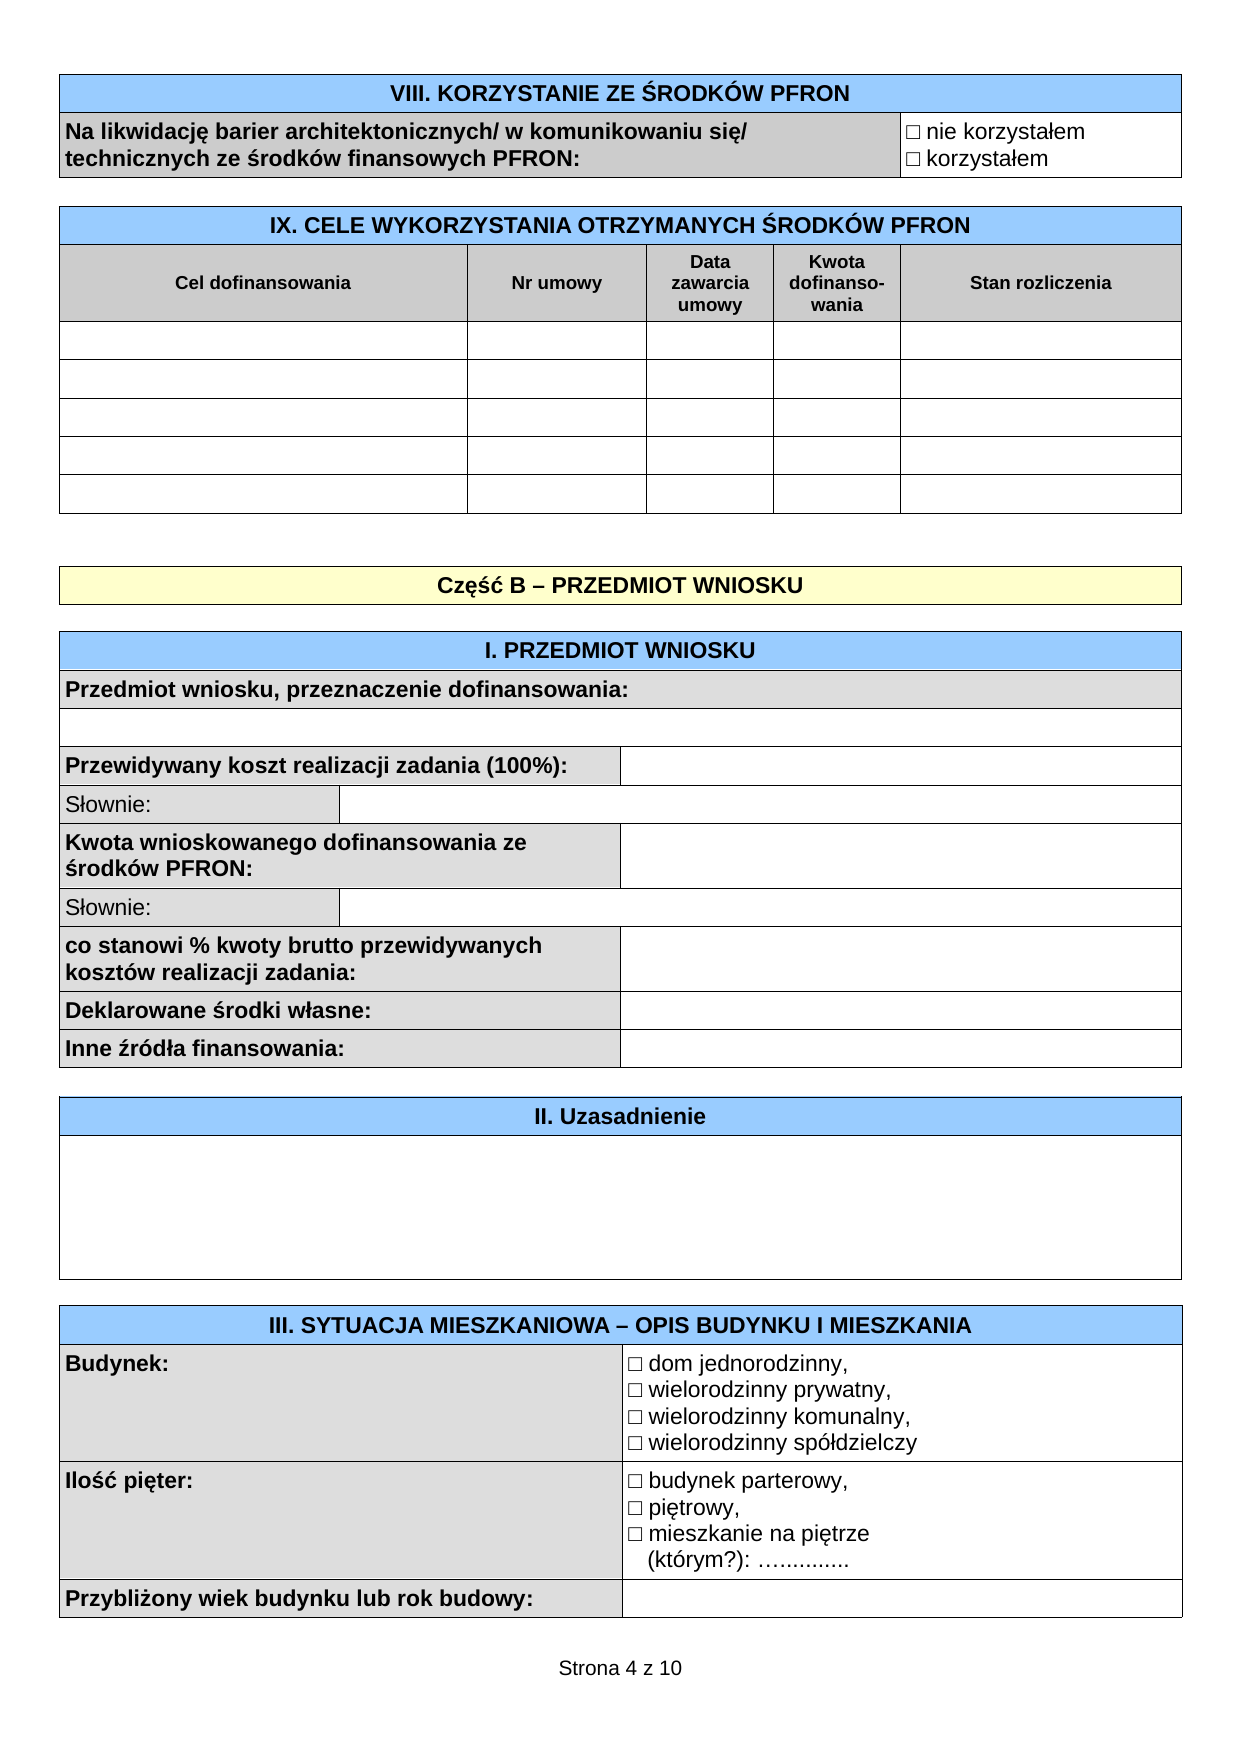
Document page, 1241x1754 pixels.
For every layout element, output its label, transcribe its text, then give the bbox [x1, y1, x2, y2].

table_cell [647, 437, 773, 474]
table_cell Deklarowane środki własne: [60, 992, 620, 1029]
table_cell [901, 360, 1181, 398]
table_cell [60, 360, 467, 398]
table_header IX. CELE WYKORZYSTANIA OTRZYMANYCH ŚRODKÓW PFRON [60, 207, 1181, 244]
table_cell [774, 475, 900, 513]
table_cell [901, 322, 1181, 359]
table_cell [621, 747, 1181, 784]
table_cell [468, 322, 646, 359]
table_cell [60, 399, 467, 436]
table_cell Cel dofinansowania [60, 245, 467, 321]
table_cell [621, 927, 1181, 991]
table_header I. PRZEDMIOT WNIOSKU [60, 632, 1181, 669]
table_cell Przewidywany koszt realizacji zadania (100%): [60, 747, 620, 784]
table_cell [468, 475, 646, 513]
table_header II. Uzasadnienie [60, 1098, 1181, 1135]
table_cell [647, 475, 773, 513]
table_cell [60, 437, 467, 474]
table_cell Przedmiot wniosku, przeznaczenie dofinansowania: [60, 671, 1181, 708]
table_cell Na likwidację barier architektonicznych/ w komunikowaniu się/ technicznych ze środków finansowych PFRON: [60, 113, 900, 177]
table_cell [468, 399, 646, 436]
table_cell Przybliżony wiek budynku lub rok budowy: [60, 1580, 622, 1617]
table_cell [774, 360, 900, 398]
table_cell [621, 992, 1181, 1029]
table_cell [340, 889, 1181, 926]
table_cell [623, 1580, 1182, 1617]
table_cell Data zawarcia umowy [647, 245, 773, 321]
table_cell Kwota wnioskowanego dofinansowania ze środków PFRON: [60, 824, 620, 887]
table_cell Słownie: [60, 786, 339, 823]
table_cell [621, 1030, 1181, 1067]
table_cell [468, 437, 646, 474]
table_cell [60, 709, 1181, 746]
table_cell [60, 1136, 1181, 1278]
table_cell [468, 360, 646, 398]
table_cell [647, 399, 773, 436]
table_cell Kwota dofinanso- wania [774, 245, 900, 321]
table_cell [774, 322, 900, 359]
table_cell Stan rozliczenia [901, 245, 1181, 321]
table_cell [901, 399, 1181, 436]
table_cell □ nie korzystałem □ korzystałem [901, 113, 1181, 177]
table_cell [774, 437, 900, 474]
table_header VIII. KORZYSTANIE ZE ŚRODKÓW PFRON [60, 75, 1181, 112]
table_cell [901, 475, 1181, 513]
table_header Część B – PRZEDMIOT WNIOSKU [60, 567, 1181, 604]
table_cell [60, 322, 467, 359]
table_cell [621, 824, 1181, 887]
table_cell [340, 786, 1181, 823]
table_cell Słownie: [60, 889, 339, 926]
table_cell [647, 322, 773, 359]
table_cell Nr umowy [468, 245, 646, 321]
table_header III. SYTUACJA MIESZKANIOWA – OPIS BUDYNKU I MIESZKANIA [60, 1306, 1182, 1344]
table_cell Ilość pięter: [60, 1462, 622, 1578]
table_cell [901, 437, 1181, 474]
table_cell [774, 399, 900, 436]
table_cell Budynek: [60, 1345, 622, 1461]
table_cell [647, 360, 773, 398]
table_cell co stanowi % kwoty brutto przewidywanych kosztów realizacji zadania: [60, 927, 620, 991]
table_cell □ dom jednorodzinny, □ wielorodzinny prywatny, □ wielorodzinny komunalny, □ wielorodzinny spółdzielczy [623, 1345, 1182, 1461]
table_cell [60, 475, 467, 513]
table_cell □ budynek parterowy, □ piętrowy, □ mieszkanie na piętrze (którym?): …........... [623, 1462, 1182, 1578]
table_cell Inne źródła finansowania: [60, 1030, 620, 1067]
